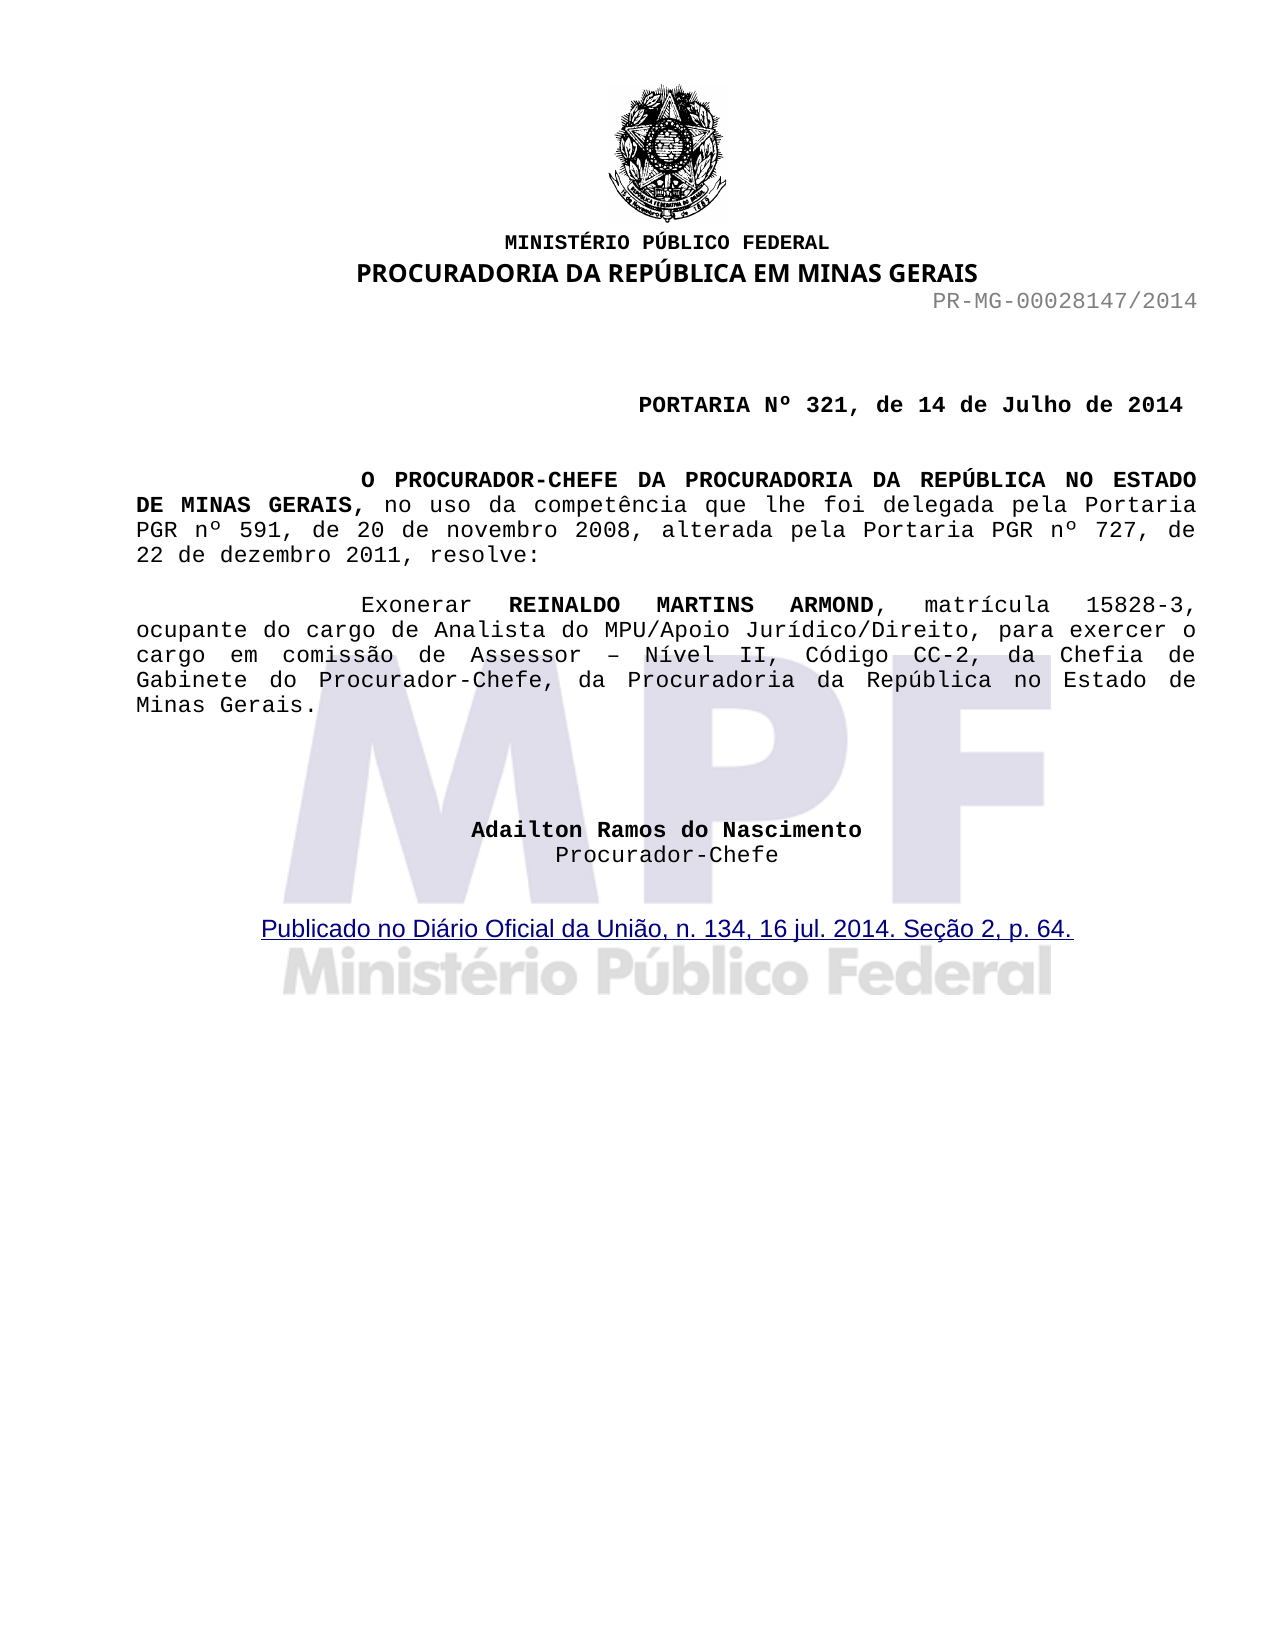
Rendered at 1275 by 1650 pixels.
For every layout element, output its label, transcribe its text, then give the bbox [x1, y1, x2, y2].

picture [608, 84, 727, 223]
picture [283, 718, 1051, 818]
text Procurador-Chefe [136, 843, 1198, 868]
text Publicado no Diário Oficial da União, n. 134, 16 jul. 2014. Seção 2, p. 64. [136, 918, 1198, 943]
text PORTARIA Nº 321, de 14 de Julho de 2014 [511, 393, 1198, 418]
text Adailton Ramos do Nascimento [136, 818, 1198, 843]
text Exonerar REINALDO MARTINS ARMOND, matrícula 15828-3, ocupante do cargo de Analista do MPU/Apoio Jurídico/Direito, para exercer o cargo em comissão de Assessor – Nível II, Código CC-2, da Chefia de Gabinete do Procurador-Chefe, da Procuradoria da República no Estado de Minas Gerais. [136, 593, 1198, 718]
picture [283, 943, 1051, 995]
picture [283, 868, 1051, 918]
text PR-MG-00028147/2014 [136, 289, 1198, 316]
text O PROCURADOR-CHEFE DA PROCURADORIA DA REPÚBLICA NO ESTADO DE MINAS GERAIS, no uso da competência que lhe foi delegada pela Portaria PGR nº 591, de 20 de novembro 2008, alterada pela Portaria PGR nº 727, de 22 de dezembro 2011, resolve: [136, 468, 1198, 568]
